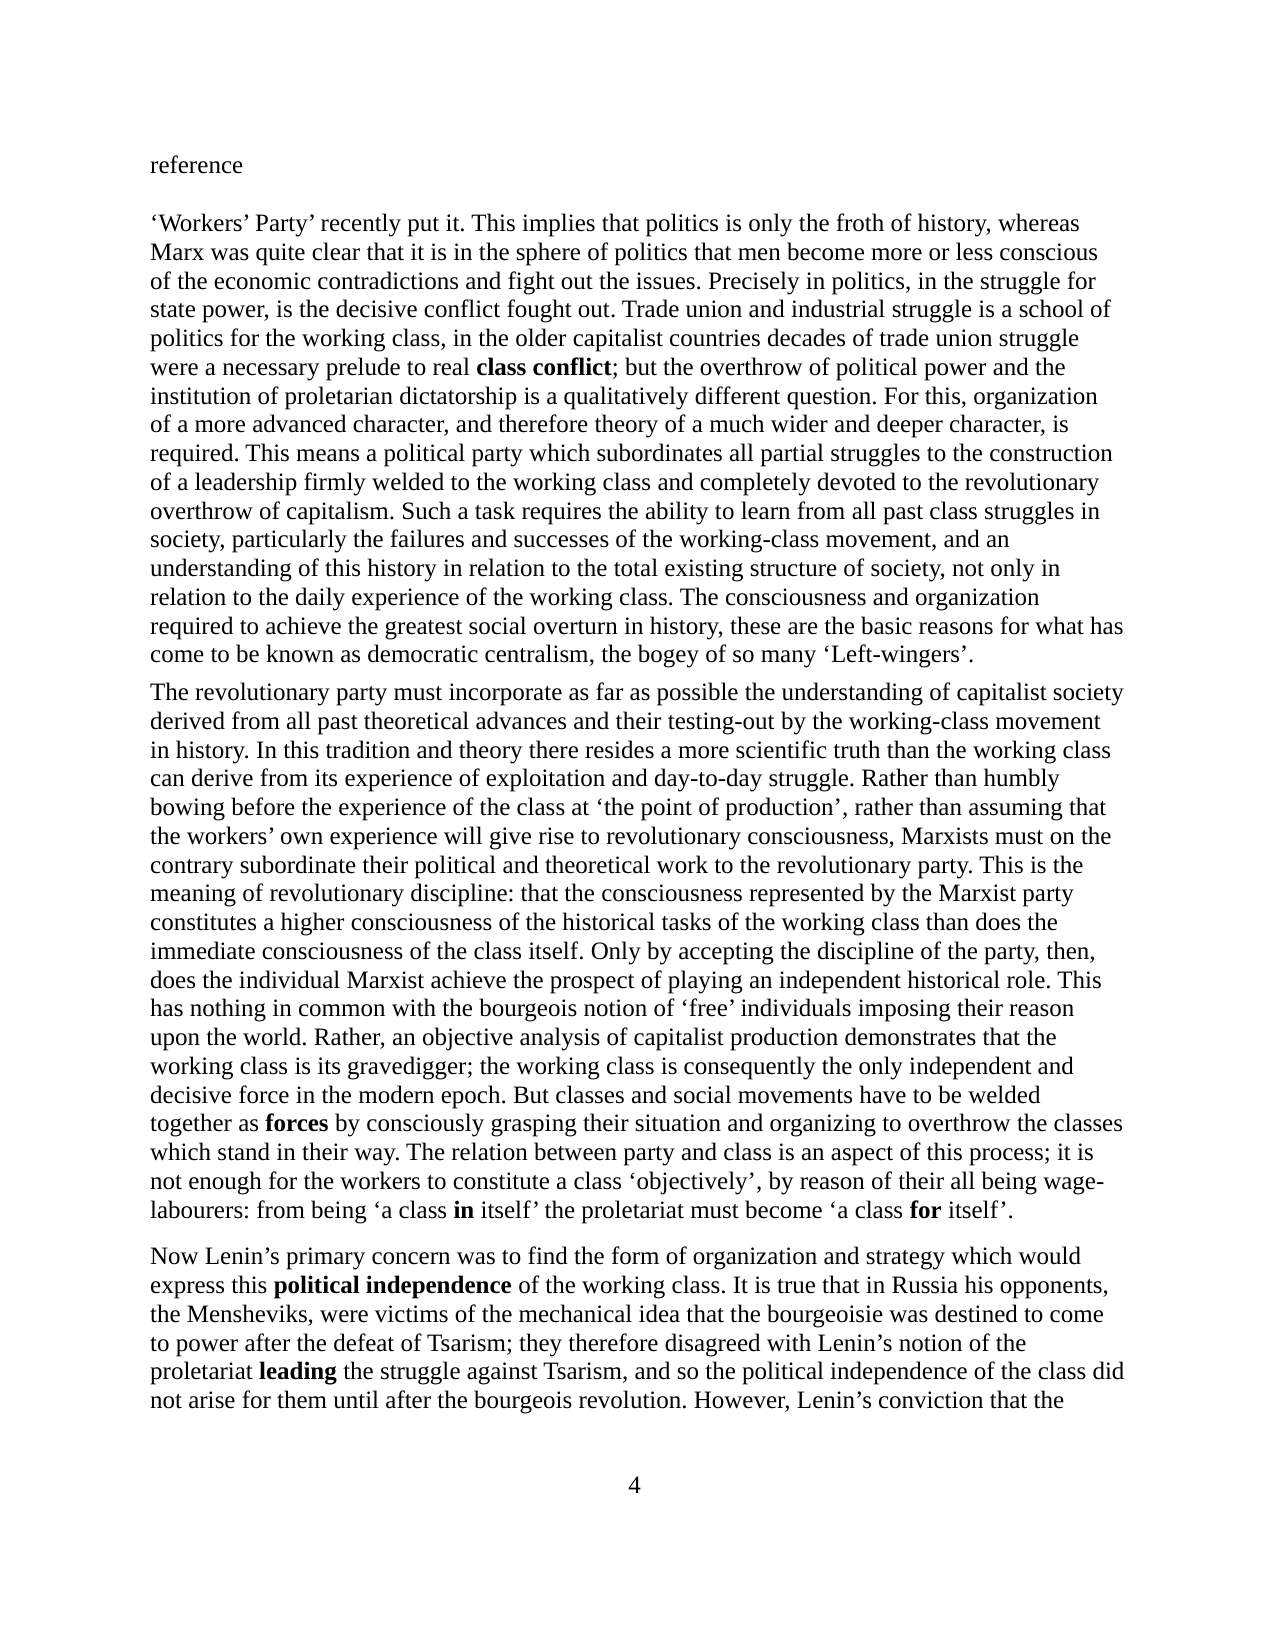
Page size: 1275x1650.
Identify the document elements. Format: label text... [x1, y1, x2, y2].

text ‘Workers’ Party’ recently put it. This implies that politics is only the froth of history, whereas Marx was quite clear that it is in the sphere of politics that men become more or less conscious of the economic contradictions and fight out the issues. Precisely in politics, in the struggle for state power, is the decisive conflict fought out. Trade union and industrial struggle is a school of politics for the working class, in the older capitalist countries decades of trade union struggle were a necessary prelude to real class conflict; but the overthrow of political power and the institution of proletarian dictatorship is a qualitatively different question. For this, organization of a more advanced character, and therefore theory of a much wider and deeper character, is required. This means a political party which subordinates all partial struggles to the construction of a leadership firmly welded to the working class and completely devoted to the revolutionary overthrow of capitalism. Such a task requires the ability to learn from all past class struggles in society, particularly the failures and successes of the working-class movement, and an understanding of this history in relation to the total existing structure of society, not only in relation to the daily experience of the working class. The consciousness and organization required to achieve the greatest social overturn in history, these are the basic reasons for what has come to be known as democratic centralism, the bogey of so many ‘Left-wingers’. [150, 208, 1125, 668]
text Now Lenin’s primary concern was to find the form of organization and strategy which would express this political independence of the working class. It is true that in Russia his opponents, the Mensheviks, were victims of the mechanical idea that the bourgeoisie was destined to come to power after the defeat of Tsarism; they therefore disagreed with Lenin’s notion of the proletariat leading the struggle against Tsarism, and so the political independence of the class did not arise for them until after the bourgeois revolution. However, Lenin’s conviction that the [150, 1241, 1125, 1414]
text The revolutionary party must incorporate as far as possible the understanding of capitalist society derived from all past theoretical advances and their testing-out by the working-class movement in history. In this tradition and theory there resides a more scientific truth than the working class can derive from its experience of exploitation and day-to-day struggle. Rather than humbly bowing before the experience of the class at ‘the point of production’, rather than assuming that the workers’ own experience will give rise to revolutionary consciousness, Marxists must on the contrary subordinate their political and theoretical work to the revolutionary party. This is the meaning of revolutionary discipline: that the consciousness represented by the Marxist party constitutes a higher consciousness of the historical tasks of the working class than does the immediate consciousness of the class itself. Only by accepting the discipline of the party, then, does the individual Marxist achieve the prospect of playing an independent historical role. This has nothing in common with the bourgeois notion of ‘free’ individuals imposing their reason upon the world. Rather, an objective analysis of capitalist production demonstrates that the working class is its gravedigger; the working class is consequently the only independent and decisive force in the modern epoch. But classes and social movements have to be welded together as forces by consciously grasping their situation and organizing to overthrow the classes which stand in their way. The relation between party and class is an aspect of this process; it is not enough for the workers to constitute a class ‘objectively’, by reason of their all being wage-labourers: from being ‘a class in itself’ the proletariat must become ‘a class for itself’. [150, 677, 1125, 1223]
